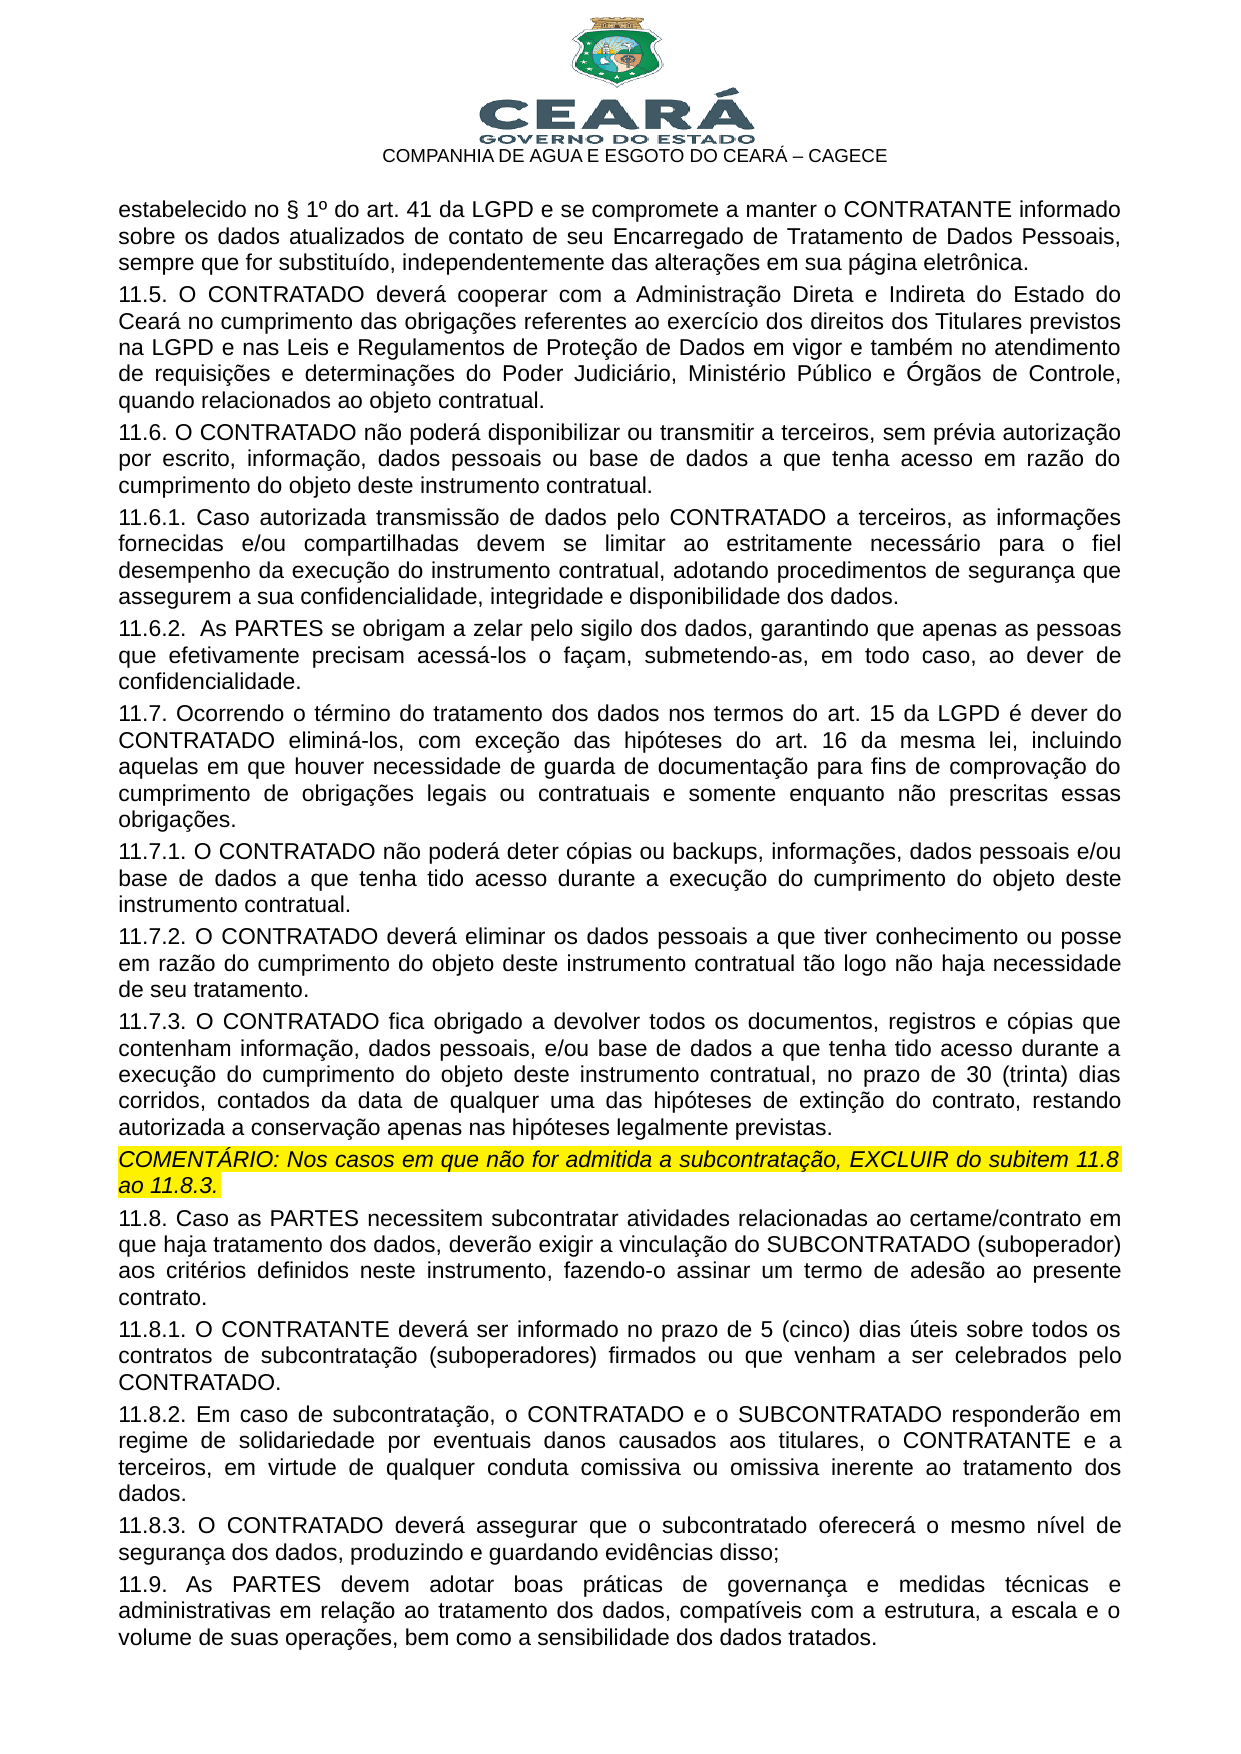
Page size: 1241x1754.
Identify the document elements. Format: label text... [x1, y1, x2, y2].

list estabelecido no § 1º do art. 41 da LGPD e se compromete a manter o CONTRATANTE informado sobre os dados atualizados de contato de seu Encarregado de Tratamento de Dados Pessoais, sempre que for substituído, independentemente das alterações em sua página eletrônica. [118, 196, 1122, 275]
list 11.7.1. O CONTRATADO não poderá deter cópias ou backups, informações, dados pessoais e/ou base de dados a que tenha tido acesso durante a execução do cumprimento do objeto deste instrumento contratual. [118, 838, 1122, 917]
list 11.5. O CONTRATADO deverá cooperar com a Administração Direta e Indireta do Estado do Ceará no cumprimento das obrigações referentes ao exercício dos direitos dos Titulares previstos na LGPD e nas Leis e Regulamentos de Proteção de Dados em vigor e também no atendimento de requisições e determinações do Poder Judiciário, Ministério Público e Órgãos de Controle, quando relacionados ao objeto contratual. [118, 281, 1122, 413]
list COMENTÁRIO: Nos casos em que não for admitida a subcontratação, EXCLUIR do subitem 11.8 ao 11.8.3. [118, 1146, 1122, 1198]
list 11.9. As PARTES devem adotar boas práticas de governança e medidas técnicas e administrativas em relação ao tratamento dos dados, compatíveis com a estrutura, a escala e o volume de suas operações, bem como a sensibilidade dos dados tratados. [118, 1571, 1122, 1650]
list 11.6.1. Caso autorizada transmissão de dados pelo CONTRATADO a terceiros, as informações fornecidas e/ou compartilhadas devem se limitar ao estritamente necessário para o fiel desempenho da execução do instrumento contratual, adotando procedimentos de segurança que assegurem a sua confidencialidade, integridade e disponibilidade dos dados. [118, 504, 1122, 609]
picture [453, 12, 782, 148]
list 11.6.2. As PARTES se obrigam a zelar pelo sigilo dos dados, garantindo que apenas as pessoas que efetivamente precisam acessá-los o façam, submetendo-as, em todo caso, ao dever de confidencialidade. [118, 615, 1122, 694]
list 11.8.3. O CONTRATADO deverá assegurar que o subcontratado oferecerá o mesmo nível de segurança dos dados, produzindo e guardando evidências disso; [118, 1512, 1122, 1565]
list 11.7.3. O CONTRATADO fica obrigado a devolver todos os documentos, registros e cópias que contenham informação, dados pessoais, e/ou base de dados a que tenha tido acesso durante a execução do cumprimento do objeto deste instrumento contratual, no prazo de 30 (trinta) dias corridos, contados da data de qualquer uma das hipóteses de extinção do contrato, restando autorizada a conservação apenas nas hipóteses legalmente previstas. [118, 1008, 1122, 1140]
list 11.7. Ocorrendo o término do tratamento dos dados nos termos do art. 15 da LGPD é dever do CONTRATADO eliminá-los, com exceção das hipóteses do art. 16 da mesma lei, incluindo aquelas em que houver necessidade de guarda de documentação para fins de comprovação do cumprimento de obrigações legais ou contratuais e somente enquanto não prescritas essas obrigações. [118, 700, 1122, 832]
list 11.8.1. O CONTRATANTE deverá ser informado no prazo de 5 (cinco) dias úteis sobre todos os contratos de subcontratação (suboperadores) firmados ou que venham a ser celebrados pelo CONTRATADO. [118, 1316, 1122, 1395]
list 11.6. O CONTRATADO não poderá disponibilizar ou transmitir a terceiros, sem prévia autorização por escrito, informação, dados pessoais ou base de dados a que tenha acesso em razão do cumprimento do objeto deste instrumento contratual. [118, 419, 1122, 498]
list 11.8. Caso as PARTES necessitem subcontratar atividades relacionadas ao certame/contrato em que haja tratamento dos dados, deverão exigir a vinculação do SUBCONTRATADO (suboperador) aos critérios definidos neste instrumento, fazendo-o assinar um termo de adesão ao presente contrato. [118, 1204, 1122, 1310]
list 11.8.2. Em caso de subcontratação, o CONTRATADO e o SUBCONTRATADO responderão em regime de solidariedade por eventuais danos causados aos titulares, o CONTRATANTE e a terceiros, em virtude de qualquer conduta comissiva ou omissiva inerente ao tratamento dos dados. [118, 1401, 1122, 1506]
list 11.7.2. O CONTRATADO deverá eliminar os dados pessoais a que tiver conhecimento ou posse em razão do cumprimento do objeto deste instrumento contratual tão logo não haja necessidade de seu tratamento. [118, 923, 1122, 1002]
